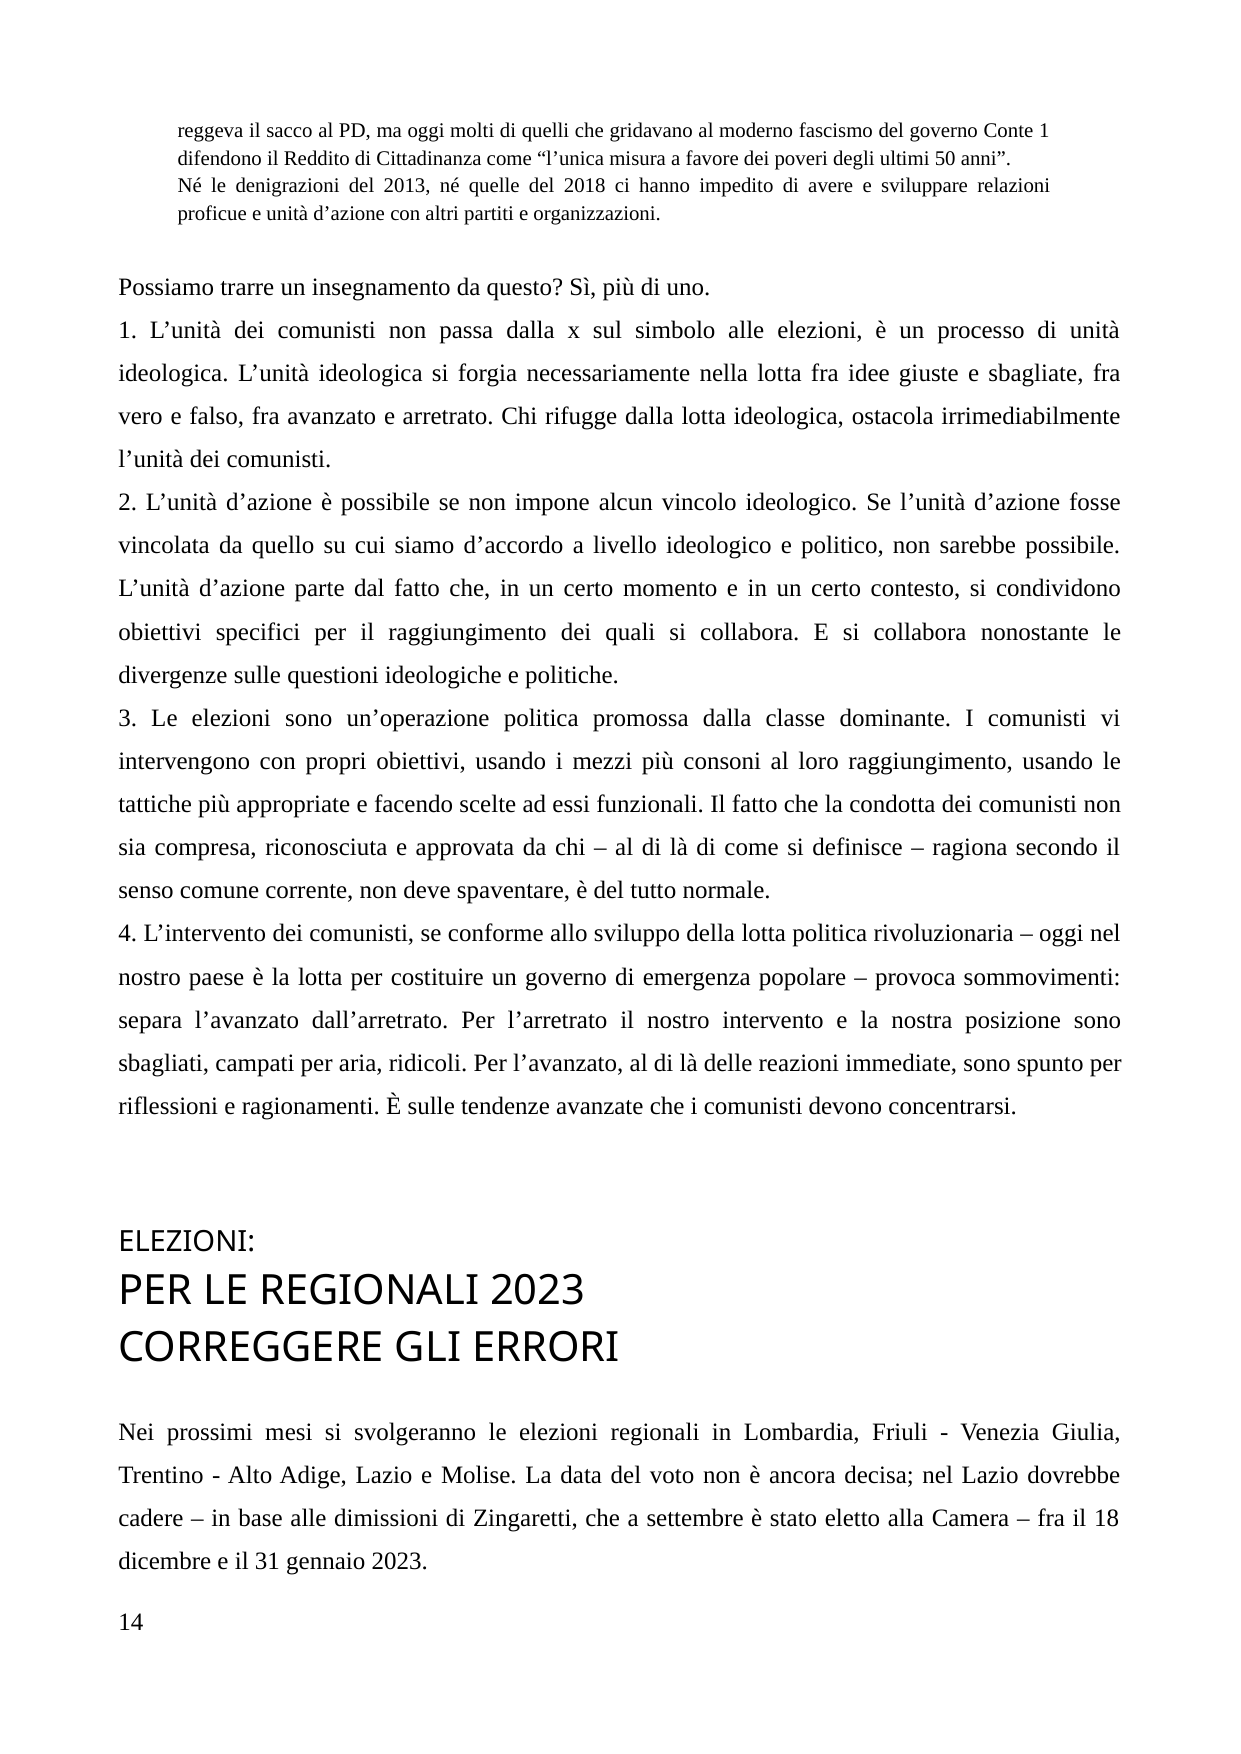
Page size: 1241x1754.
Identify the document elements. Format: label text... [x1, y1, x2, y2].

text Elezioni: [118, 1220, 1122, 1260]
text reggeva il sacco al PD, ma oggi molti di quelli che gridavano al moderno fascismo del governo Conte 1 difendono il Reddito di Cittadinanza come “l’unica misura a favore dei poveri degli ultimi 50 anni”. [177, 118, 1051, 170]
text 2. L’unità d’azione è possibile se non impone alcun vincolo ideologico. Se l’unità d’azione fosse vincolata da quello su cui siamo d’accordo a livello ideologico e politico, non sarebbe possibile. L’unità d’azione parte dal fatto che, in un certo momento e in un certo contesto, si condividono obiettivi specifici per il raggiungimento dei quali si collabora. E si collabora nonostante le divergenze sulle questioni ideologiche e politiche. [118, 487, 1122, 688]
text 1. L’unità dei comunisti non passa dalla x sul simbolo alle elezioni, è un processo di unità ideologica. L’unità ideologica si forgia necessariamente nella lotta fra idee giuste e sbagliate, fra vero e falso, fra avanzato e arretrato. Chi rifugge dalla lotta ideologica, ostacola irrimediabilmente l’unità dei comunisti. [118, 315, 1122, 473]
text Possiamo trarre un insegnamento da questo? Sì, più di uno. [118, 272, 1122, 300]
text correggere gli errori [118, 1317, 1122, 1374]
text Nei prossimi mesi si svolgeranno le elezioni regionali in Lombardia, Friuli - Venezia Giulia, Trentino - Alto Adige, Lazio e Molise. La data del voto non è ancora decisa; nel Lazio dovrebbe cadere – in base alle dimissioni di Zingaretti, che a settembre è stato eletto alla Camera – fra il 18 dicembre e il 31 gennaio 2023. [118, 1417, 1122, 1575]
text per Le regionali 2023 [118, 1260, 1122, 1317]
text Né le denigrazioni del 2013, né quelle del 2018 ci hanno impedito di avere e sviluppare relazioni proficue e unità d’azione con altri partiti e organizzazioni. [177, 173, 1051, 225]
text 3. Le elezioni sono un’operazione politica promossa dalla classe dominante. I comunisti vi intervengono con propri obiettivi, usando i mezzi più consoni al loro raggiungimento, usando le tattiche più appropriate e facendo scelte ad essi funzionali. Il fatto che la condotta dei comunisti non sia compresa, riconosciuta e approvata da chi – al di là di come si definisce – ragiona secondo il senso comune corrente, non deve spaventare, è del tutto normale. [118, 703, 1122, 904]
text 4. L’intervento dei comunisti, se conforme allo sviluppo della lotta politica rivoluzionaria – oggi nel nostro paese è la lotta per costituire un governo di emergenza popolare – provoca sommovimenti: separa l’avanzato dall’arretrato. Per l’arretrato il nostro intervento e la nostra posizione sono sbagliati, campati per aria, ridicoli. Per l’avanzato, al di là delle reazioni immediate, sono spunto per riflessioni e ragionamenti. È sulle tendenze avanzate che i comunisti devono concentrarsi. [118, 918, 1122, 1120]
